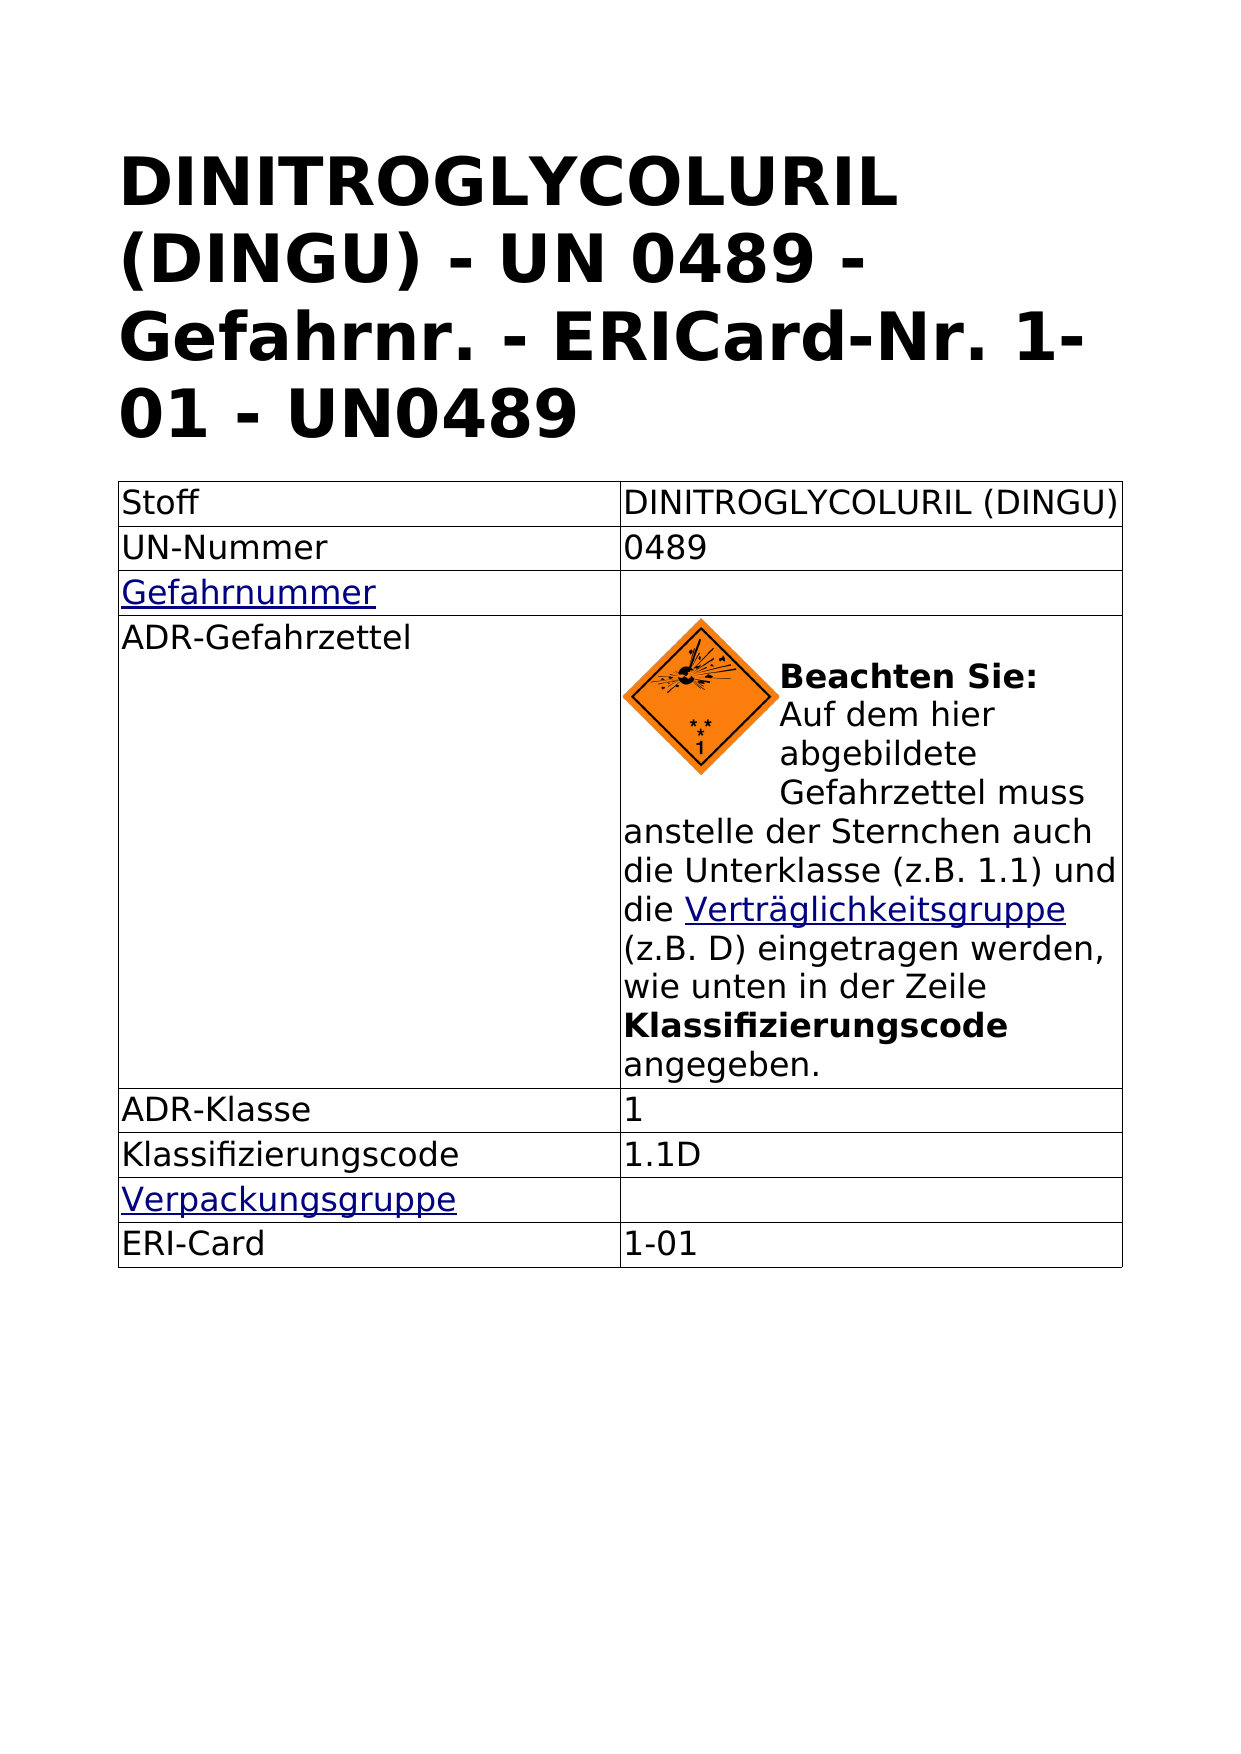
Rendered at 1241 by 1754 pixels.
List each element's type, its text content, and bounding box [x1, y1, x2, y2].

table_cell [621, 571, 1122, 615]
table_cell [621, 1178, 1122, 1222]
table_cell 1.1D [621, 1133, 1122, 1177]
table_cell Beachten Sie: Auf dem hier abgebildete Gefahrzettel muss anstelle der Sternchen auch die Unterklasse (z.B. 1.1) und die Verträglichkeitsgruppe (z.B. D) eingetragen werden, wie unten in der Zeile Klassifizierungscode angegeben. [621, 616, 1122, 1087]
table_cell ERI-Card [119, 1223, 620, 1267]
table_cell ADR-Gefahrzettel [119, 616, 620, 1087]
subtitle DINITROGLYCOLURIL (DINGU) - UN 0489 - Gefahrnr. - ERICard-Nr. 1-01 - UN0489 [118, 143, 1122, 453]
table_cell ADR-Klasse [119, 1089, 620, 1132]
table_header Stoff [119, 482, 620, 526]
table_header DINITROGLYCOLURIL (DINGU) [621, 482, 1122, 526]
table_cell 1-01 [621, 1223, 1122, 1267]
table_cell Gefahrnummer [119, 571, 620, 615]
table_cell Verpackungsgruppe [119, 1178, 620, 1222]
table_cell 0489 [621, 527, 1122, 570]
picture [622, 618, 780, 775]
table_cell Klassifizierungscode [119, 1133, 620, 1177]
table_cell UN-Nummer [119, 527, 620, 570]
table_cell 1 [621, 1089, 1122, 1132]
